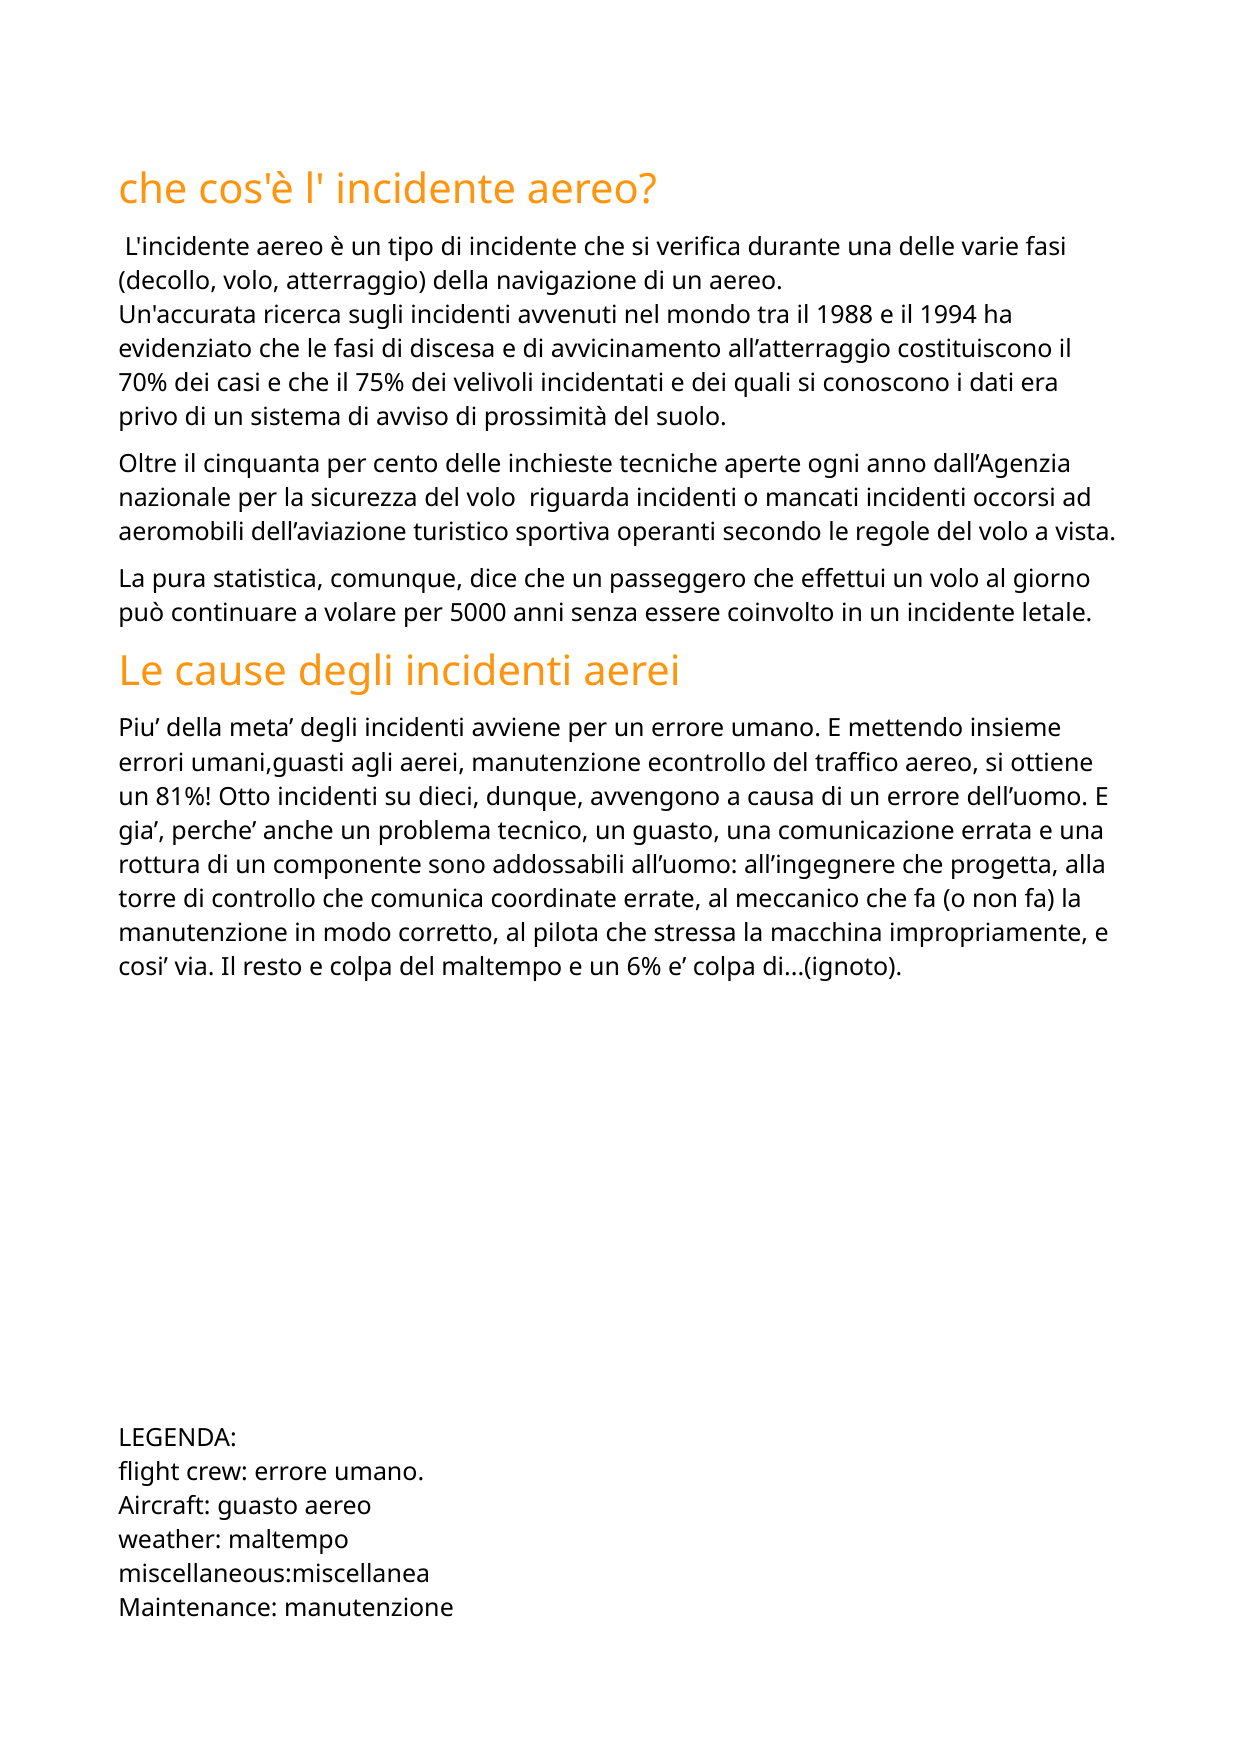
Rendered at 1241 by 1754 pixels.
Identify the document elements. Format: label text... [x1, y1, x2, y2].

text miscellaneous:miscellanea [118, 1556, 1122, 1590]
text Oltre il cinquanta per cento delle inchieste tecniche aperte ogni anno dall’Agenzia nazionale per la sicurezza del volo riguarda incidenti o mancati incidenti occorsi ad aeromobili dell’aviazione turistico sportiva operanti secondo le regole del volo a vista. [118, 446, 1122, 548]
text Piu’ della meta’ degli incidenti avviene per un errore umano. E mettendo insieme errori umani,guasti agli aerei, manutenzione econtrollo del traffico aereo, si ottiene un 81%! Otto incidenti su dieci, dunque, avvengono a causa di un errore dell’uomo. E gia’, perche’ anche un problema tecnico, un guasto, una comunicazione errata e una rottura di un componente sono addossabili all’uomo: all’ingegnere che progetta, alla torre di controllo che comunica coordinate errate, al meccanico che fa (o non fa) la manutenzione in modo corretto, al pilota che stressa la macchina impropriamente, e cosi’ via. Il resto e colpa del maltempo e un 6% e’ colpa di...(ignoto). [118, 710, 1122, 983]
text La pura statistica, comunque, dice che un passeggero che effettui un volo al giorno può continuare a volare per 5000 anni senza essere coinvolto in un incidente letale. [118, 560, 1122, 628]
text Maintenance: manutenzione [118, 1590, 1122, 1624]
text flight crew: errore umano. [118, 1454, 1122, 1488]
text weather: maltempo [118, 1522, 1122, 1556]
text Le cause degli incidenti aerei [118, 641, 1122, 698]
text L'incidente aereo è un tipo di incidente che si verifica durante una delle varie fasi (decollo, volo, atterraggio) della navigazione di un aereo. Un'accurata ricerca sugli incidenti avvenuti nel mondo tra il 1988 e il 1994 ha evidenziato che le fasi di discesa e di avvicinamento all’atterraggio costituiscono il 70% dei casi e che il 75% dei velivoli incidentati e dei quali si conoscono i dati era privo di un sistema di avviso di prossimità del suolo. [118, 229, 1122, 433]
text che cos'è l' incidente aereo? [118, 159, 1122, 216]
text LEGENDA: [118, 1419, 1122, 1454]
text Aircraft: guasto aereo [118, 1488, 1122, 1522]
